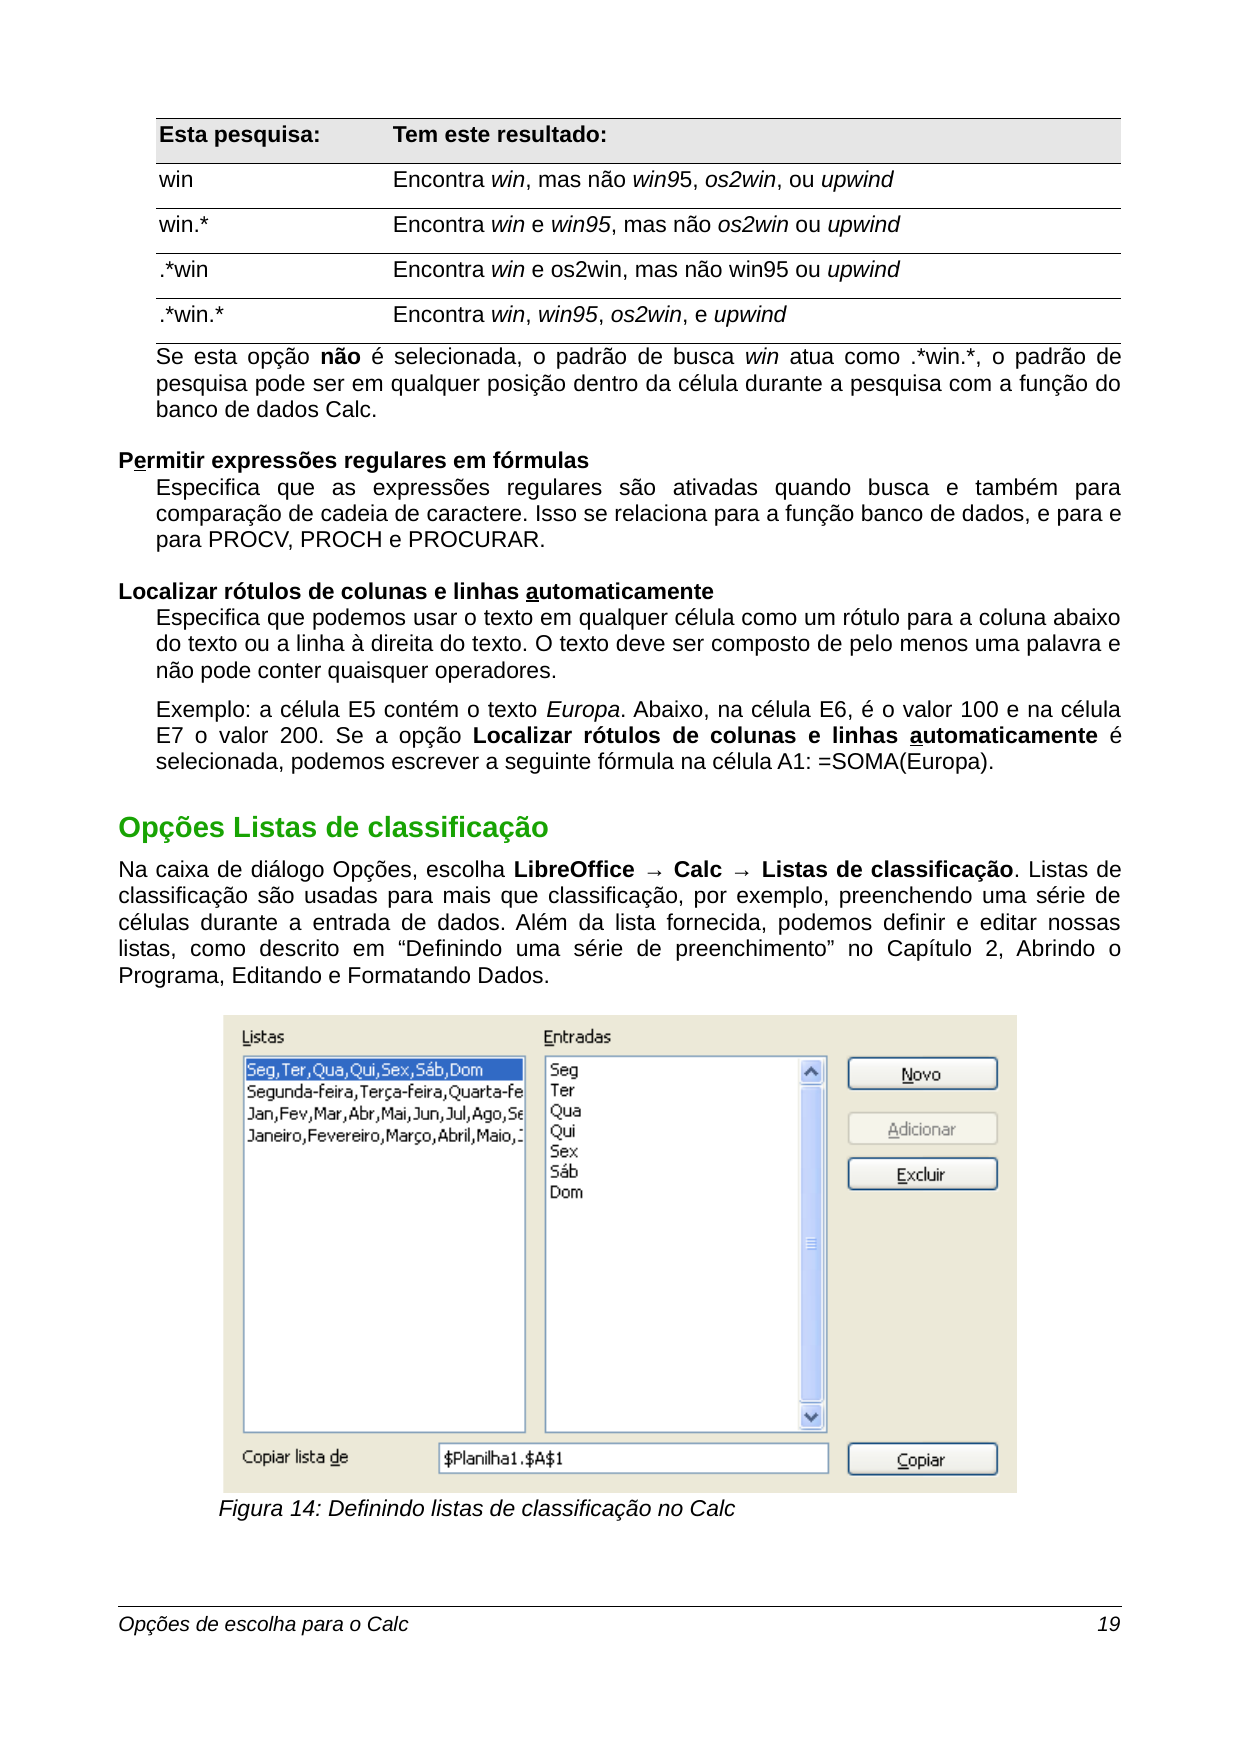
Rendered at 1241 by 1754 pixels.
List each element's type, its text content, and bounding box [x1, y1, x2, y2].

text Se esta opção não é selecionada, o padrão de busca win atua como .*win.*, o padrão de pesquisa pode ser em qualquer posição dentro da célula durante a pesquisa com a função do banco de dados Calc. [156, 343, 1122, 422]
text Localizar rótulos de colunas e linhas automaticamente [118, 578, 1122, 604]
text Permitir expressões regulares em fórmulas [118, 447, 1122, 474]
table_cell win.* [156, 209, 390, 253]
subtitle Opções Listas de classificação [118, 810, 1122, 844]
table_cell win [156, 164, 390, 208]
table_cell Encontra win e win95, mas não os2win ou upwind [390, 209, 1121, 253]
picture [223, 1015, 1017, 1493]
table_cell Encontra win e os2win, mas não win95 ou upwind [390, 254, 1121, 298]
text Especifica que as expressões regulares são ativadas quando busca e também para comparação de cadeia de caractere. Isso se relaciona para a função banco de dados, e para e para PROCV, PROCH e PROCURAR. [156, 474, 1122, 553]
text Exemplo: a célula E5 contém o texto Europa. Abaixo, na célula E6, é o valor 100 e na célula E7 o valor 200. Se a opção Localizar rótulos de colunas e linhas automaticamente é selecionada, podemos escrever a seguinte fórmula na célula A1: =SOMA(Europa). [156, 696, 1122, 775]
table_header Tem este resultado: [390, 119, 1121, 163]
table_header Esta pesquisa: [156, 119, 390, 163]
text Especifica que podemos usar o texto em qualquer célula como um rótulo para a coluna abaixo do texto ou a linha à direita do texto. O texto deve ser composto de pelo menos uma palavra e não pode conter quaisquer operadores. [156, 604, 1122, 683]
table_cell .*win.* [156, 299, 390, 343]
table_cell Encontra win, win95, os2win, e upwind [390, 299, 1121, 343]
table_cell .*win [156, 254, 390, 298]
text Na caixa de diálogo Opções, escolha LibreOffice → Calc → Listas de classificação. Listas de classificação são usadas para mais que classificação, por exemplo, preenchendo uma série de células durante a entrada de dados. Além da lista fornecida, podemos definir e editar nossas listas, como descrito em “Definindo uma série de preenchimento” no Capítulo 2, Abrindo o Programa, Editando e Formatando Dados. [118, 856, 1122, 988]
table_cell Encontra win, mas não win95, os2win, ou upwind [390, 164, 1121, 208]
text Figura 14: Definindo listas de classificação no Calc [218, 1013, 1022, 1522]
